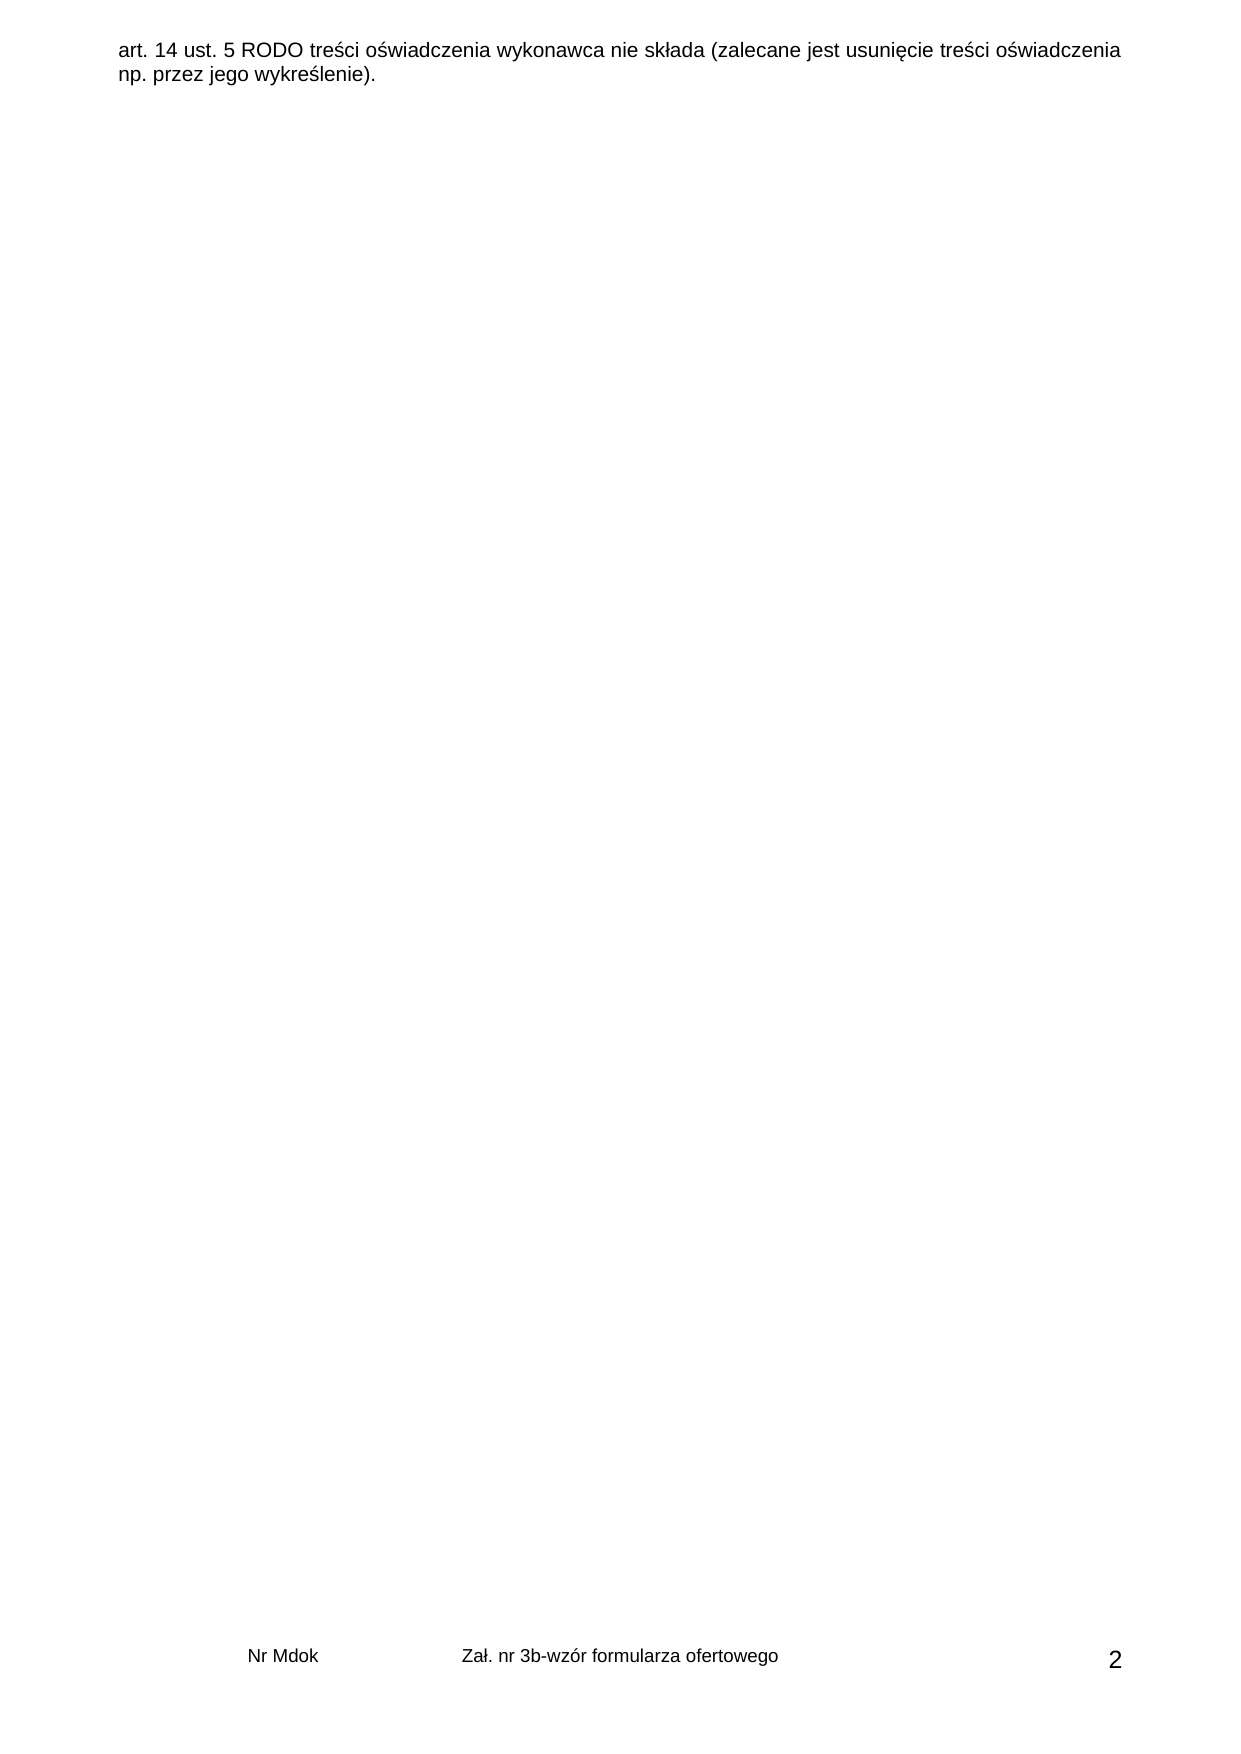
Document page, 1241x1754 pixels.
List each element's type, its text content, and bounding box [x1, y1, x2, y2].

text art. 14 ust. 5 RODO treści oświadczenia wykonawca nie składa (zalecane jest usunięcie treści oświadczenia np. przez jego wykreślenie). [118, 37, 1122, 85]
